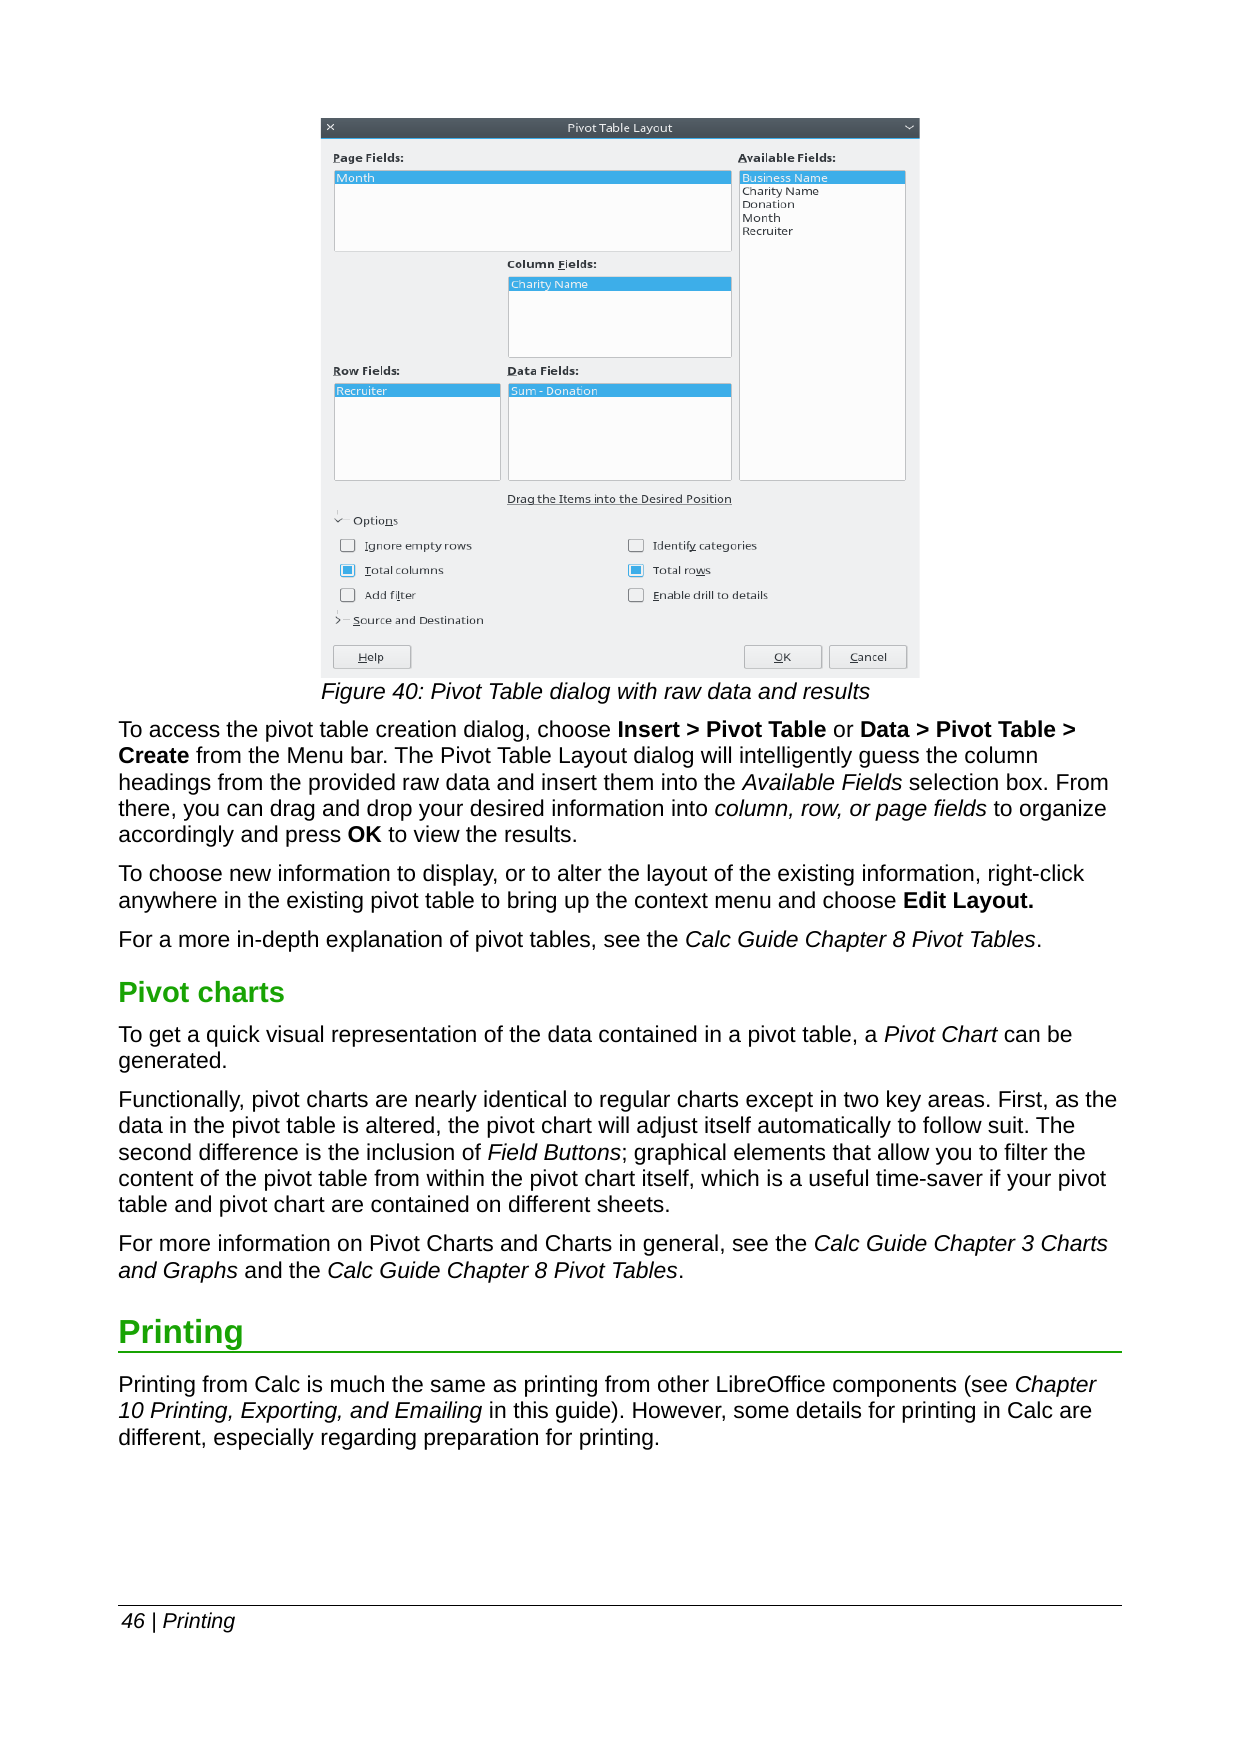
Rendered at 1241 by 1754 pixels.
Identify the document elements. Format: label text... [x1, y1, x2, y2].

picture [320, 118, 920, 678]
text To get a quick visual representation of the data contained in a pivot table, a Pivot Chart can be generated. [118, 1021, 1122, 1073]
text For more information on Pivot Charts and Charts in general, see the Calc Guide Chapter 3 Charts and Graphs and the Calc Guide Chapter 8 Pivot Tables. [118, 1230, 1122, 1283]
text Printing from Calc is much the same as printing from other LibreOffice components (see Chapter 10 Printing, Exporting, and Emailing in this guide). However, some details for printing in Calc are different, especially regarding preparation for printing. [118, 1371, 1122, 1450]
subtitle Printing [118, 1312, 1122, 1351]
text To choose new information to display, or to alter the layout of the existing information, right-click anywhere in the existing pivot table to bring up the context menu and choose Edit Layout. [118, 860, 1122, 913]
subtitle Pivot charts [118, 976, 1122, 1009]
text Functionally, pivot charts are nearly identical to regular charts except in two key areas. First, as the data in the pivot table is altered, the pivot chart will adjust itself automatically to follow suit. The second difference is the inclusion of Field Buttons; graphical elements that allow you to filter the content of the pivot table from within the pivot chart itself, which is a useful time-saver if your pivot table and pivot chart are contained on different sheets. [118, 1086, 1122, 1218]
text Figure 40: Pivot Table dialog with raw data and results [321, 678, 919, 704]
text For a more in-depth explanation of pivot tables, see the Calc Guide Chapter 8 Pivot Tables. [118, 926, 1122, 952]
text To access the pivot table creation dialog, choose Insert > Pivot Table or Data > Pivot Table > Create from the Menu bar. The Pivot Table Layout dialog will intelligently guess the column headings from the provided raw data and insert them into the Available Fields selection box. From there, you can drag and drop your desired information into column, row, or page fields to organize accordingly and press OK to view the results. [118, 716, 1122, 848]
